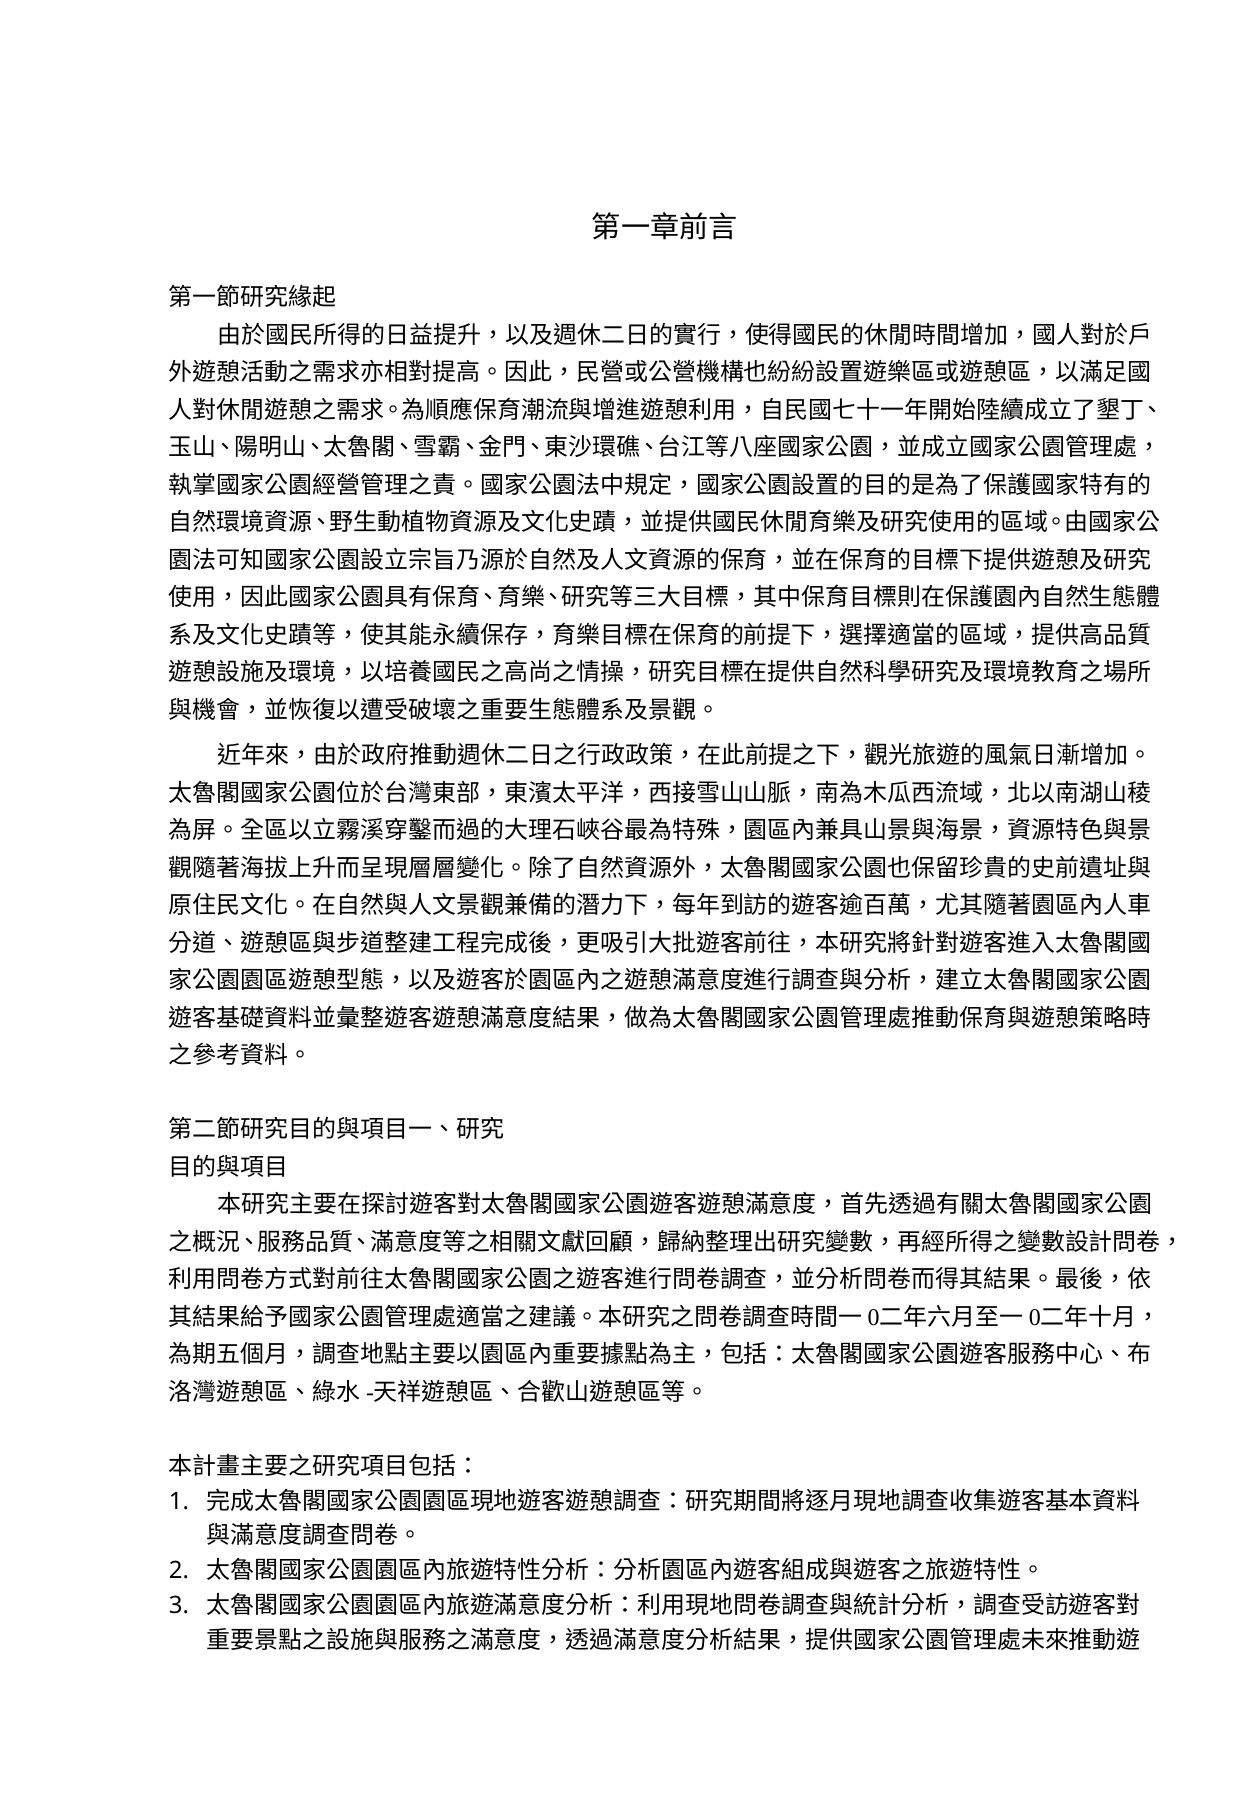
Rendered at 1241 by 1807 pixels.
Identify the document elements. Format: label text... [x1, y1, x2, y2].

list 完成太魯閣國家公園園區現地遊客遊憩調查：研究期間將逐月現地調查收集遊客基本資料與滿意度調查問卷。 [169, 1481, 1160, 1551]
text 本研究主要在探討遊客對太魯閣國家公園遊客遊憩滿意度，首先透過有關太魯閣國家公園之概況、服務品質、滿意度等之相關文獻回顧，歸納整理出研究變數，再經所得之變數設計問卷，利用問卷方式對前往太魯閣國家公園之遊客進行問卷調查，並分析問卷而得其結果。最後，依其結果給予國家公園管理處適當之建議。本研究之問卷調查時間一 0二年六月至一 0二年十月，為期五個月，調查地點主要以園區內重要據點為主，包括：太魯閣國家公園遊客服務中心、布洛灣遊憩區、綠水 -天祥遊憩區、合歡山遊憩區等。 [169, 1182, 1160, 1407]
text 第一章前言 [169, 204, 1160, 246]
text 本計畫主要之研究項目包括： [169, 1444, 1160, 1481]
text 近年來，由於政府推動週休二日之行政政策，在此前提之下，觀光旅遊的風氣日漸增加。太魯閣國家公園位於台灣東部，東濱太平洋，西接雪山山脈，南為木瓜西流域，北以南湖山稜為屏。全區以立霧溪穿鑿而過的大理石峽谷最為特殊，園區內兼具山景與海景，資源特色與景觀隨著海拔上升而呈現層層變化。除了自然資源外，太魯閣國家公園也保留珍貴的史前遺址與原住民文化。在自然與人文景觀兼備的潛力下，每年到訪的遊客逾百萬，尤其隨著園區內人車分道、遊憩區與步道整建工程完成後，更吸引大批遊客前往，本研究將針對遊客進入太魯閣國家公園園區遊憩型態，以及遊客於園區內之遊憩滿意度進行調查與分析，建立太魯閣國家公園遊客基礎資料並彙整遊客遊憩滿意度結果，做為太魯閣國家公園管理處推動保育與遊憩策略時之參考資料。 [169, 733, 1160, 1070]
text 第一節研究緣起 [169, 275, 1160, 312]
text 由於國民所得的日益提升，以及週休二日的實行，使得國民的休閒時間增加，國人對於戶外遊憩活動之需求亦相對提高。因此，民營或公營機構也紛紛設置遊樂區或遊憩區，以滿足國人對休閒遊憩之需求。為順應保育潮流與增進遊憩利用，自民國七十一年開始陸續成立了墾丁、玉山、陽明山、太魯閣、雪霸、金門、東沙環礁、台江等八座國家公園，並成立國家公園管理處，執掌國家公園經營管理之責。國家公園法中規定，國家公園設置的目的是為了保護國家特有的自然環境資源、野生動植物資源及文化史蹟，並提供國民休閒育樂及研究使用的區域。由國家公園法可知國家公園設立宗旨乃源於自然及人文資源的保育，並在保育的目標下提供遊憩及研究使用，因此國家公園具有保育、育樂、研究等三大目標，其中保育目標則在保護園內自然生態體系及文化史蹟等，使其能永續保存，育樂目標在保育的前提下，選擇適當的區域，提供高品質遊憩設施及環境，以培養國民之高尚之情操，研究目標在提供自然科學研究及環境教育之場所與機會，並恢復以遭受破壞之重要生態體系及景觀。 [169, 312, 1160, 725]
list 太魯閣國家公園園區內旅遊特性分析：分析園區內遊客組成與遊客之旅遊特性。 [169, 1551, 1160, 1586]
list 太魯閣國家公園園區內旅遊滿意度分析：利用現地問卷調查與統計分析，調查受訪遊客對重要景點之設施與服務之滿意度，透過滿意度分析結果，提供國家公園管理處未來推動遊 [169, 1586, 1160, 1655]
text 第二節研究目的與項目一、研究目的與項目 [169, 1107, 506, 1182]
